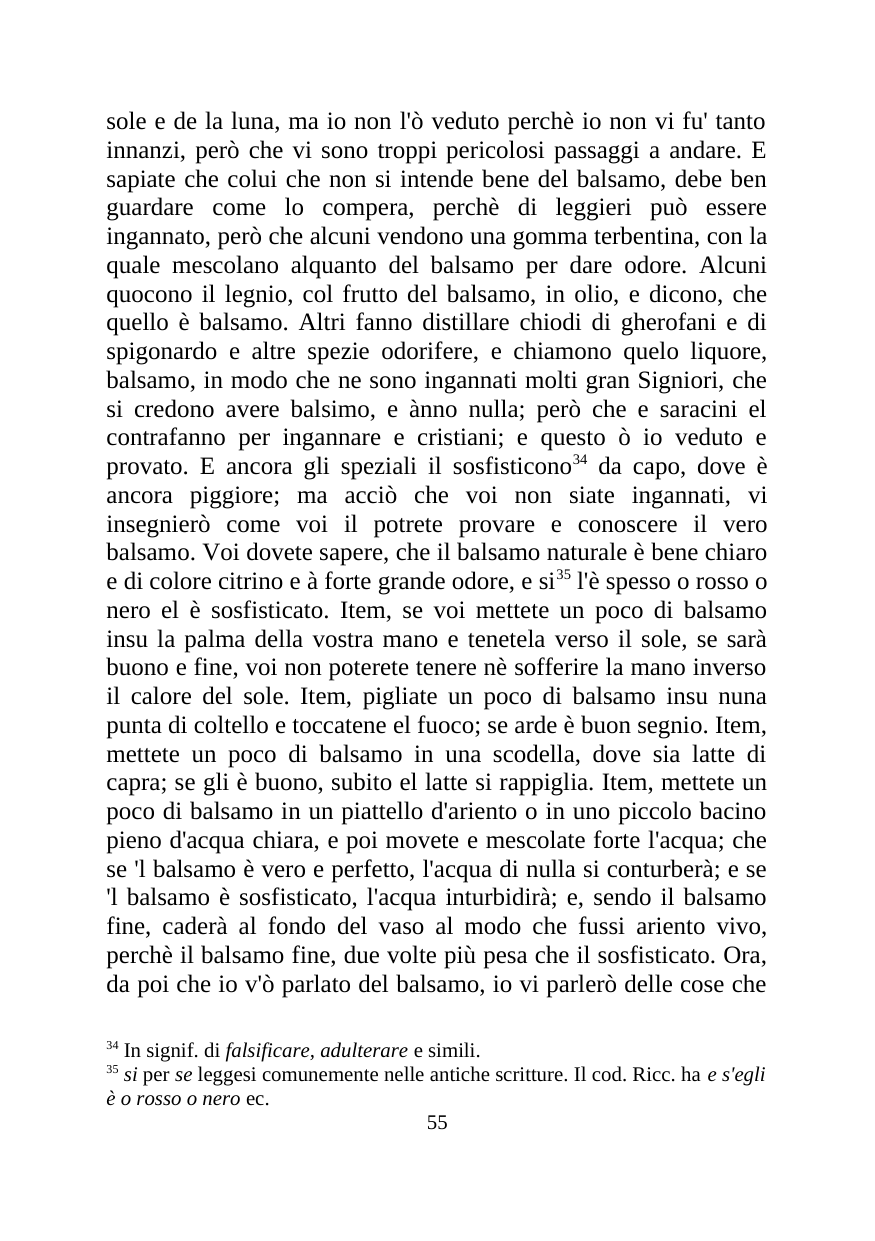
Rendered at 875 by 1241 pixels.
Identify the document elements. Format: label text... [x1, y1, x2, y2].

text sole e de la luna, ma io non l'ò veduto perchè io non vi fu' tanto innanzi, però che vi sono troppi pericolosi passaggi a andare. E sapiate che colui che non si intende bene del balsamo, debe ben guardare come lo compera, perchè di leggieri può essere ingannato, però che alcuni vendono una gomma terbentina, con la quale mescolano alquanto del balsamo per dare odore. Alcuni quocono il legnio, col frutto del balsamo, in olio, e dicono, che quello è balsamo. Altri fanno distillare chiodi di gherofani e di spigonardo e altre spezie odorifere, e chiamono quelo liquore, balsamo, in modo che ne sono ingannati molti gran Signiori, che si credono avere balsimo, e ànno nulla; però che e saracini el contrafanno per ingannare e cristiani; e questo ò io veduto e provato. E ancora gli speziali il sosfisticono da capo, dove è ancora piggiore; ma acciò che voi non siate ingannati, vi insegnierò come voi il potrete provare e conoscere il vero balsamo. Voi dovete sapere, che il balsamo naturale è bene chiaro e di colore citrino e à forte grande odore, e si l'è spesso o rosso o nero el è sosfisticato. Item, se voi mettete un poco di balsamo insu la palma della vostra mano e tenetela verso il sole, se sarà buono e fine, voi non poterete tenere nè sofferire la mano inverso il calore del sole. Item, pigliate un poco di balsamo insu nuna punta di coltello e toccatene el fuoco; se arde è buon segnio. Item, mettete un poco di balsamo in una scodella, dove sia latte di capra; se gli è buono, subito el latte si rappiglia. Item, mettete un poco di balsamo in un piattello d'ariento o in uno piccolo bacino pieno d'acqua chiara, e poi movete e mescolate forte l'acqua; che se 'l balsamo è vero e perfetto, l'acqua di nulla si conturberà; e se 'l balsamo è sosfisticato, l'acqua inturbidirà; e, sendo il balsamo fine, caderà al fondo del vaso al modo che fussi ariento vivo, perchè il balsamo fine, due volte più pesa che il sosfisticato. Ora, da poi che io v'ò parlato del balsamo, io vi parlerò delle cose che [106, 106, 768, 997]
text si per se leggesi comunemente nelle antiche scritture. Il cod. Ricc. ha e s'egli è o rosso o nero ec. [106, 1062, 768, 1110]
text In signif. di falsificare, adulterare e simili. [106, 1038, 768, 1062]
